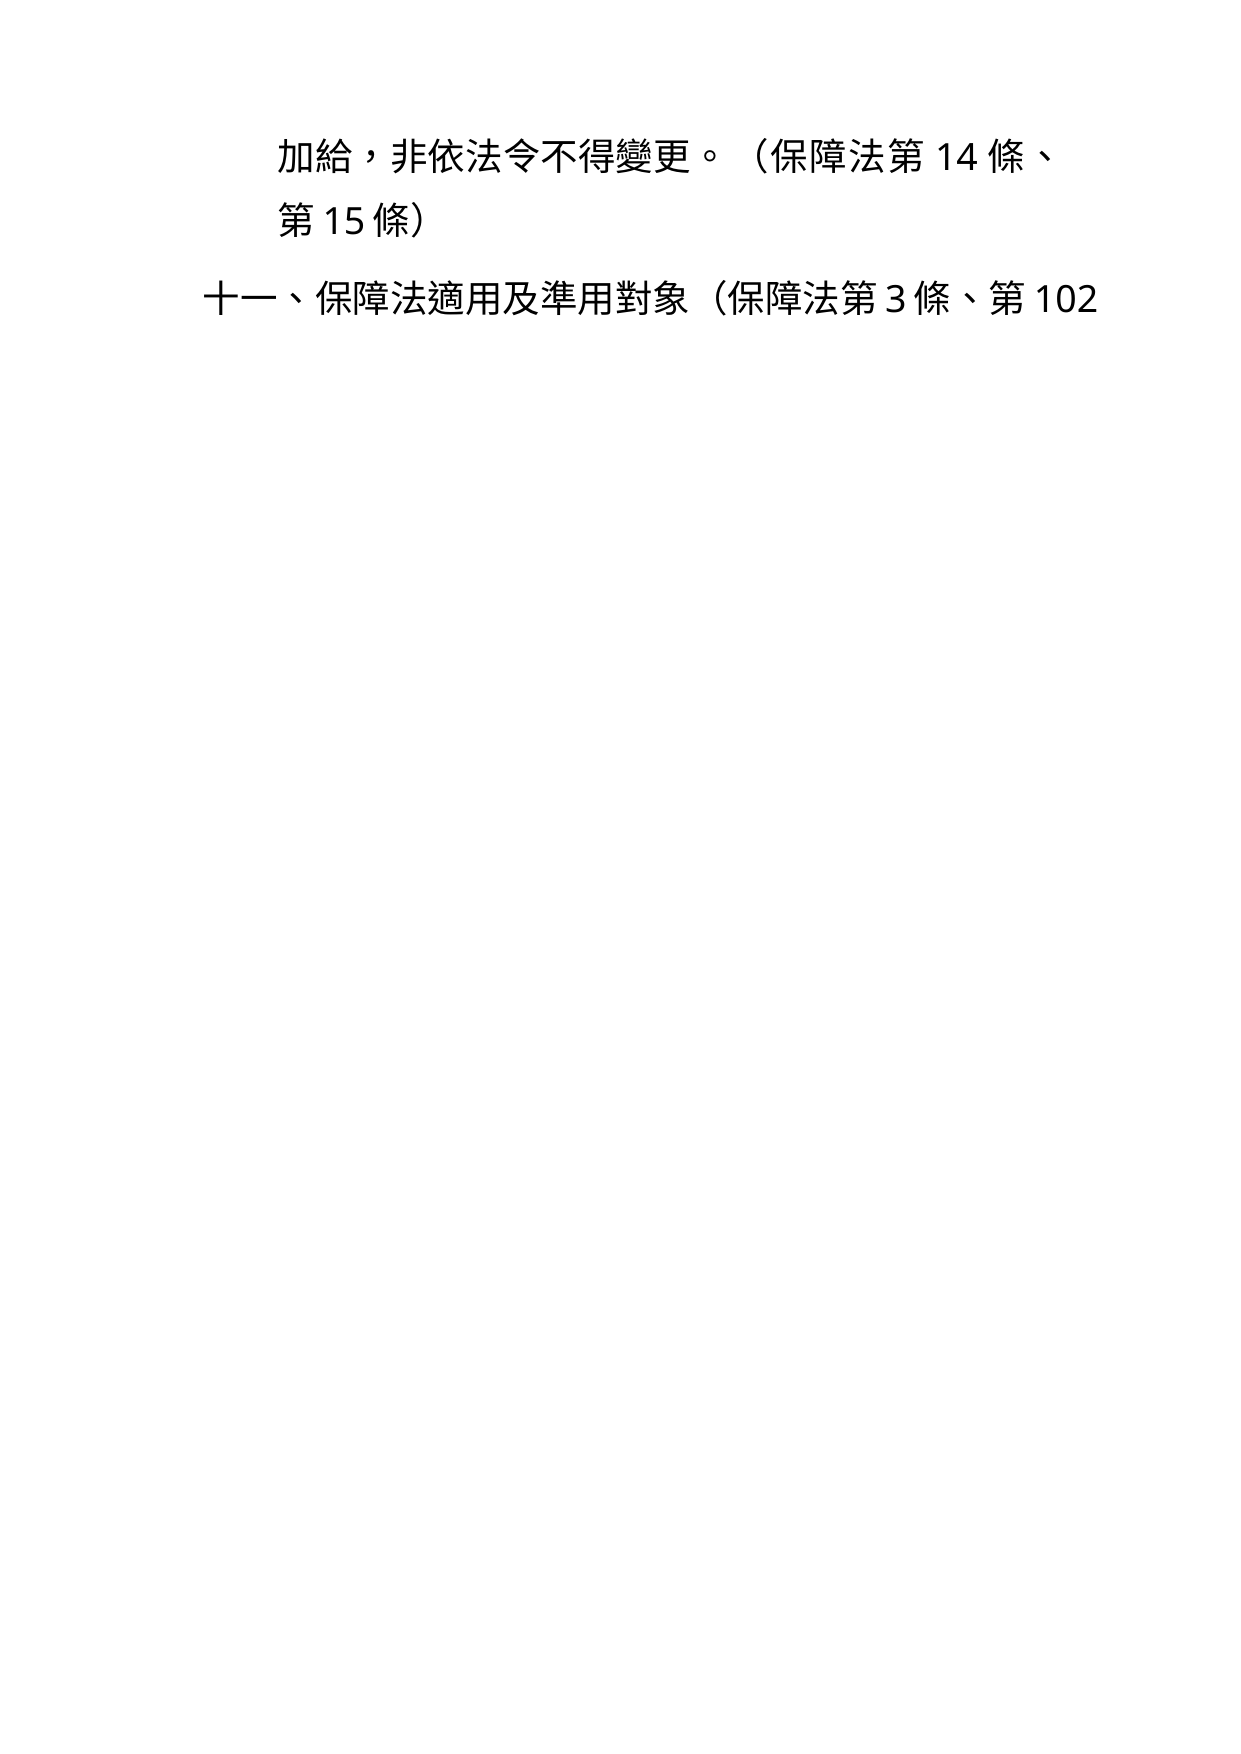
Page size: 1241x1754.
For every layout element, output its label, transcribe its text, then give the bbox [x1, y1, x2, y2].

text 加給，非依法令不得變更。（保障法第14條、第15條） [202, 127, 1064, 246]
text 十一、保障法適用及準用對象（保障法第3條、第102 [202, 268, 1142, 323]
